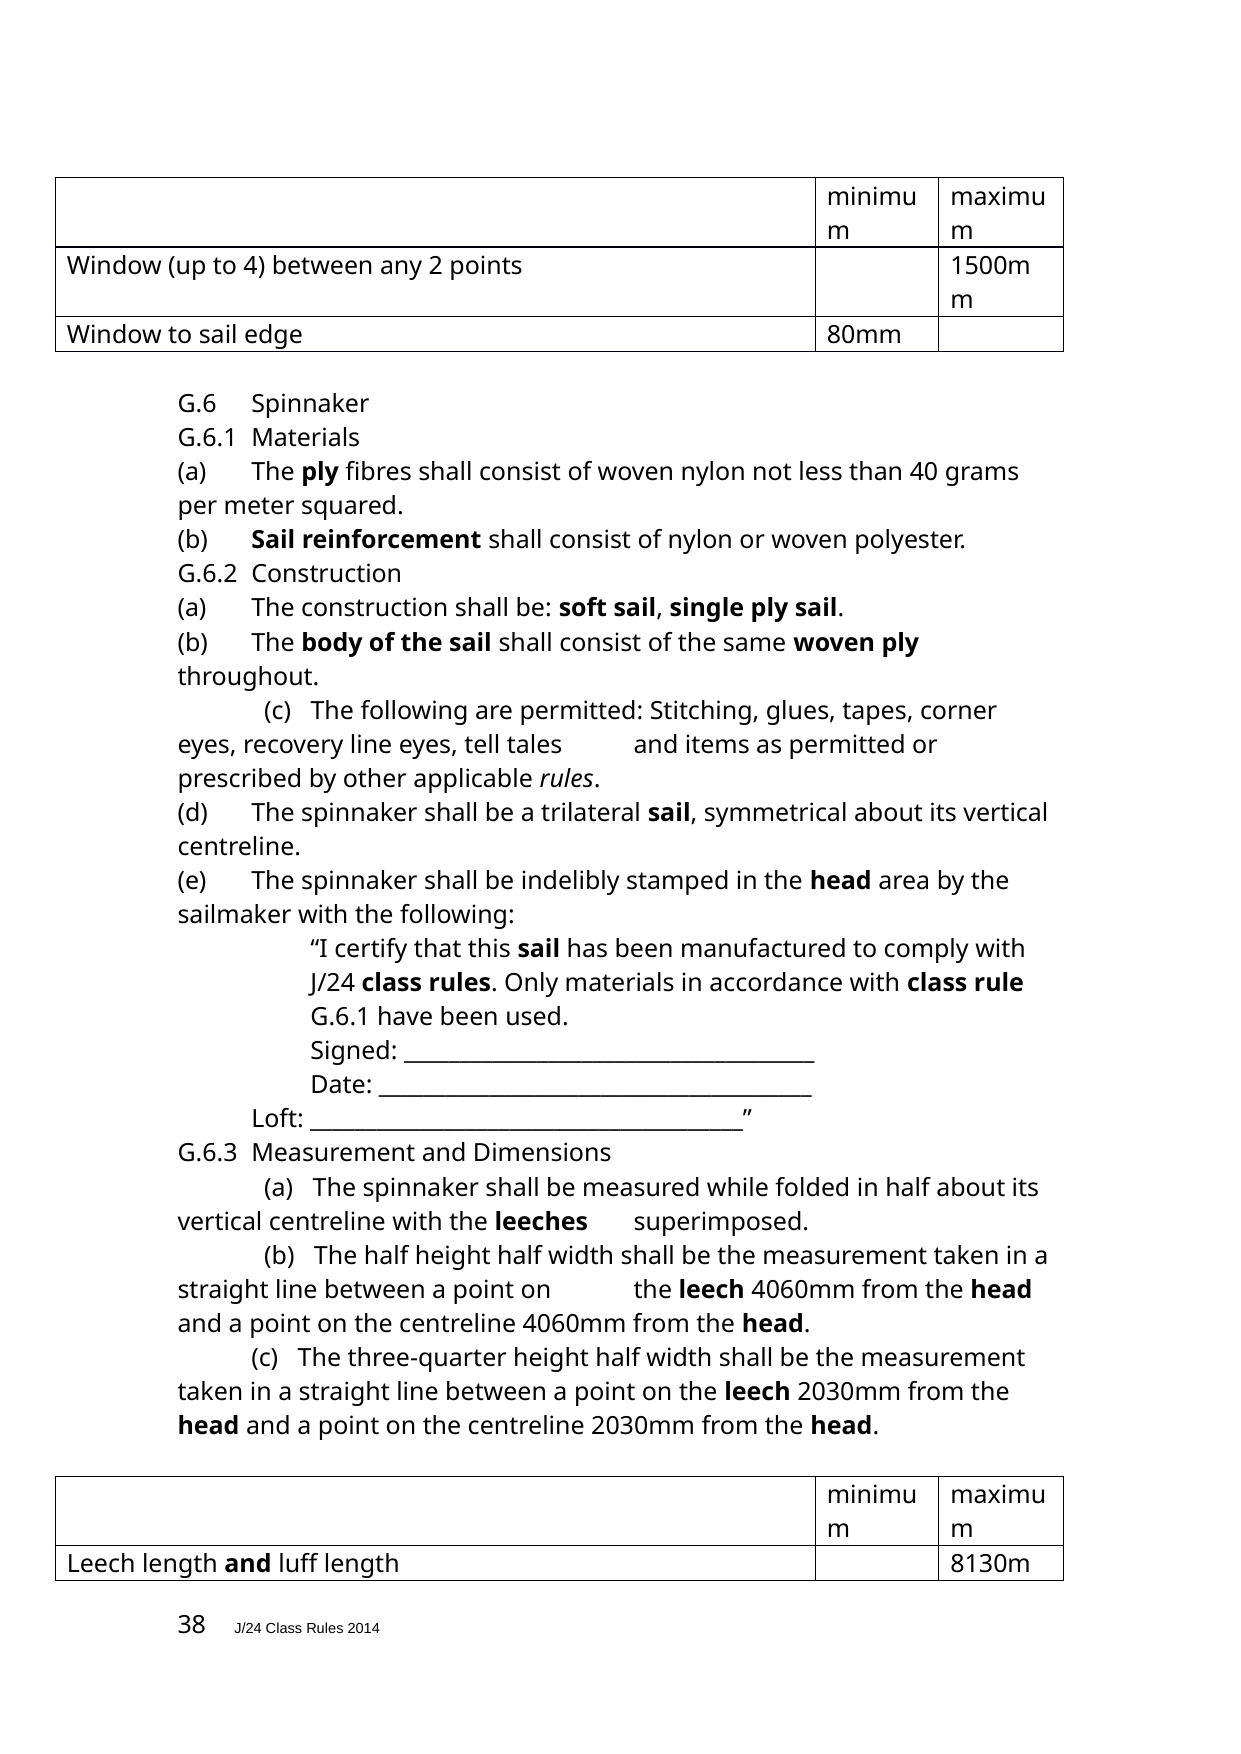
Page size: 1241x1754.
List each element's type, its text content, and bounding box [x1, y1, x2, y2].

table_header minimum [816, 178, 938, 246]
text (a) The ply fibres shall consist of woven nylon not less than 40 grams per meter squared. [177, 454, 1063, 522]
table_cell [816, 1546, 938, 1580]
subtitle G.6.3 Measurement and Dimensions [177, 1135, 1063, 1169]
table_cell Window to sail edge [56, 317, 815, 351]
list Date: _______________________________________ [271, 1067, 1063, 1101]
subtitle G.6.1 Materials [177, 420, 1063, 454]
table_cell 80mm [816, 317, 938, 351]
text Loft: _______________________________________” [177, 1101, 1063, 1135]
table_header [56, 1477, 815, 1545]
text (e) The spinnaker shall be indelibly stamped in the head area by the sailmaker with the following: [177, 863, 1063, 931]
table_cell [816, 248, 938, 316]
text (c) The following are permitted: Stitching, glues, tapes, corner eyes, recovery line eyes, tell tales and items as permitted or prescribed by other applicable rules. [177, 692, 1063, 794]
subtitle G.6 Spinnaker [177, 386, 1063, 420]
table_header maximum [939, 1477, 1063, 1545]
table_cell Window (up to 4) between any 2 points [56, 248, 815, 316]
text (b) The body of the sail shall consist of the same woven ply throughout. [177, 624, 1063, 692]
text (d) The spinnaker shall be a trilateral sail, symmetrical about its vertical centreline. [177, 794, 1063, 863]
text (a) The spinnaker shall be measured while folded in half about its vertical centreline with the leeches superimposed. [177, 1169, 1063, 1237]
text (c) The three-quarter height half width shall be the measurement taken in a straight line between a point on the leech 2030mm from the head and a point on the centreline 2030mm from the head. [177, 1339, 1063, 1442]
table_cell Leech length and luff length [56, 1546, 815, 1580]
table_cell [939, 317, 1063, 351]
table_cell 8130m [939, 1546, 1063, 1580]
text (b) Sail reinforcement shall consist of nylon or woven polyester. [177, 522, 1063, 556]
text (a) The construction shall be: soft sail, single ply sail. [177, 590, 1063, 624]
subtitle G.6.2 Construction [177, 556, 1063, 590]
list Signed: _____________________________________ [271, 1033, 1063, 1067]
table_header [56, 178, 815, 246]
table_header minimum [816, 1477, 938, 1545]
table_cell 1500mm [939, 248, 1063, 316]
list “I certify that this sail has been manufactured to comply with J/24 class rules. Only materials in accordance with class rule G.6.1 have been used. [271, 931, 1063, 1033]
text (b) The half height half width shall be the measurement taken in a straight line between a point on the leech 4060mm from the head and a point on the centreline 4060mm from the head. [177, 1237, 1063, 1339]
table_header maximum [939, 178, 1063, 246]
